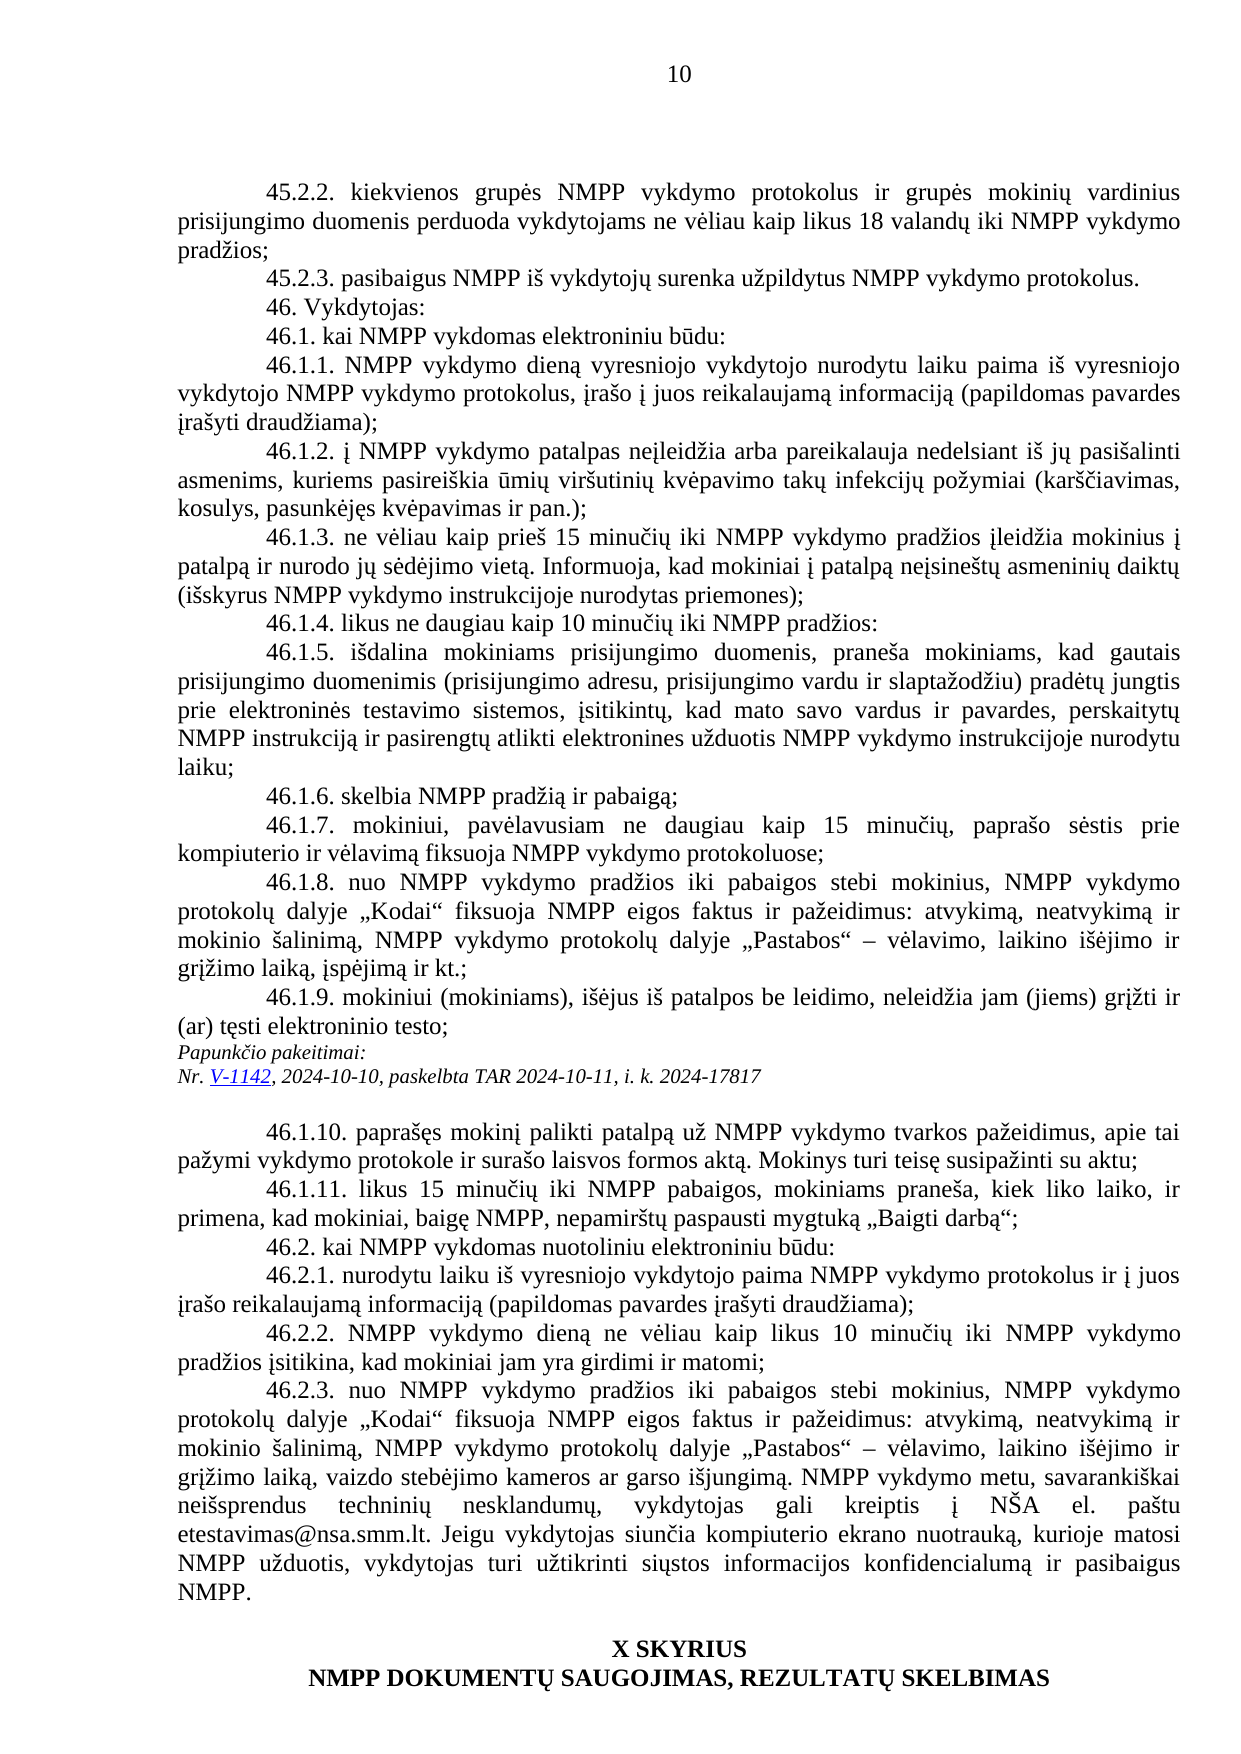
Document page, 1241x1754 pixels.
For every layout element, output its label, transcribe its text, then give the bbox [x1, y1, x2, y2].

text 46.1.1. NMPP vykdymo dieną vyresniojo vykdytojo nurodytu laiku paima iš vyresniojo vykdytojo NMPP vykdymo protokolus, įrašo į juos reikalaujamą informaciją (papildomas pavardes įrašyti draudžiama); [177, 350, 1181, 436]
text X SKYRIUS [177, 1634, 1181, 1663]
text 46.1.6. skelbia NMPP pradžią ir pabaigą; [177, 781, 1181, 810]
text NMPP DOKUMENTŲ SAUGOJIMAS, REZULTATŲ SKELBIMAS [177, 1663, 1181, 1692]
text 45.2.3. pasibaigus NMPP iš vykdytojų surenka užpildytus NMPP vykdymo protokolus. [177, 263, 1181, 292]
text 46.2.3. nuo NMPP vykdymo pradžios iki pabaigos stebi mokinius, NMPP vykdymo protokolų dalyje „Kodai“ fiksuoja NMPP eigos faktus ir pažeidimus: atvykimą, neatvykimą ir mokinio šalinimą, NMPP vykdymo protokolų dalyje „Pastabos“ – vėlavimo, laikino išėjimo ir grįžimo laiką, vaizdo stebėjimo kameros ar garso išjungimą. NMPP vykdymo metu, savarankiškai neišsprendus techninių nesklandumų, vykdytojas gali kreiptis į NŠA el. paštu etestavimas@nsa.smm.lt. Jeigu vykdytojas siunčia kompiuterio ekrano nuotrauką, kurioje matosi NMPP užduotis, vykdytojas turi užtikrinti siųstos informacijos konfidencialumą ir pasibaigus NMPP. [177, 1375, 1181, 1605]
text 46.2. kai NMPP vykdomas nuotoliniu elektroniniu būdu: [177, 1232, 1181, 1260]
text 46.1.5. išdalina mokiniams prisijungimo duomenis, praneša mokiniams, kad gautais prisijungimo duomenimis (prisijungimo adresu, prisijungimo vardu ir slaptažodžiu) pradėtų jungtis prie elektroninės testavimo sistemos, įsitikintų, kad mato savo vardus ir pavardes, perskaitytų NMPP instrukciją ir pasirengtų atlikti elektronines užduotis NMPP vykdymo instrukcijoje nurodytu laiku; [177, 637, 1181, 781]
text 46.1.4. likus ne daugiau kaip 10 minučių iki NMPP pradžios: [177, 608, 1181, 637]
text 46.1.3. ne vėliau kaip prieš 15 minučių iki NMPP vykdymo pradžios įleidžia mokinius į patalpą ir nurodo jų sėdėjimo vietą. Informuoja, kad mokiniai į patalpą neįsineštų asmeninių daiktų (išskyrus NMPP vykdymo instrukcijoje nurodytas priemones); [177, 522, 1181, 608]
text 46.1. kai NMPP vykdomas elektroniniu būdu: [177, 321, 1181, 350]
text 46.1.10. paprašęs mokinį palikti patalpą už NMPP vykdymo tvarkos pažeidimus, apie tai pažymi vykdymo protokole ir surašo laisvos formos aktą. Mokinys turi teisę susipažinti su aktu; [177, 1117, 1181, 1174]
text 46.1.2. į NMPP vykdymo patalpas neįleidžia arba pareikalauja nedelsiant iš jų pasišalinti asmenims, kuriems pasireiškia ūmių viršutinių kvėpavimo takų infekcijų požymiai (karščiavimas, kosulys, pasunkėjęs kvėpavimas ir pan.); [177, 436, 1181, 522]
text 46.2.1. nurodytu laiku iš vyresniojo vykdytojo paima NMPP vykdymo protokolus ir į juos įrašo reikalaujamą informaciją (papildomas pavardes įrašyti draudžiama); [177, 1260, 1181, 1318]
text Papunkčio pakeitimai: [177, 1040, 1181, 1064]
text 46.2.2. NMPP vykdymo dieną ne vėliau kaip likus 10 minučių iki NMPP vykdymo pradžios įsitikina, kad mokiniai jam yra girdimi ir matomi; [177, 1318, 1181, 1375]
text 46.1.9. mokiniui (mokiniams), išėjus iš patalpos be leidimo, neleidžia jam (jiems) grįžti ir (ar) tęsti elektroninio testo; [177, 982, 1181, 1040]
text 46.1.11. likus 15 minučių iki NMPP pabaigos, mokiniams praneša, kiek liko laiko, ir primena, kad mokiniai, baigę NMPP, nepamirštų paspausti mygtuką „Baigti darbą“; [177, 1174, 1181, 1232]
text 46.1.7. mokiniui, pavėlavusiam ne daugiau kaip 15 minučių, paprašo sėstis prie kompiuterio ir vėlavimą fiksuoja NMPP vykdymo protokoluose; [177, 810, 1181, 867]
text 46.1.8. nuo NMPP vykdymo pradžios iki pabaigos stebi mokinius, NMPP vykdymo protokolų dalyje „Kodai“ fiksuoja NMPP eigos faktus ir pažeidimus: atvykimą, neatvykimą ir mokinio šalinimą, NMPP vykdymo protokolų dalyje „Pastabos“ – vėlavimo, laikino išėjimo ir grįžimo laiką, įspėjimą ir kt.; [177, 867, 1181, 982]
text 46. Vykdytojas: [177, 292, 1181, 321]
text 45.2.2. kiekvienos grupės NMPP vykdymo protokolus ir grupės mokinių vardinius prisijungimo duomenis perduoda vykdytojams ne vėliau kaip likus 18 valandų iki NMPP vykdymo pradžios; [177, 177, 1181, 263]
text Nr. V-1142, 2024-10-10, paskelbta TAR 2024-10-11, i. k. 2024-17817 [177, 1064, 1181, 1088]
